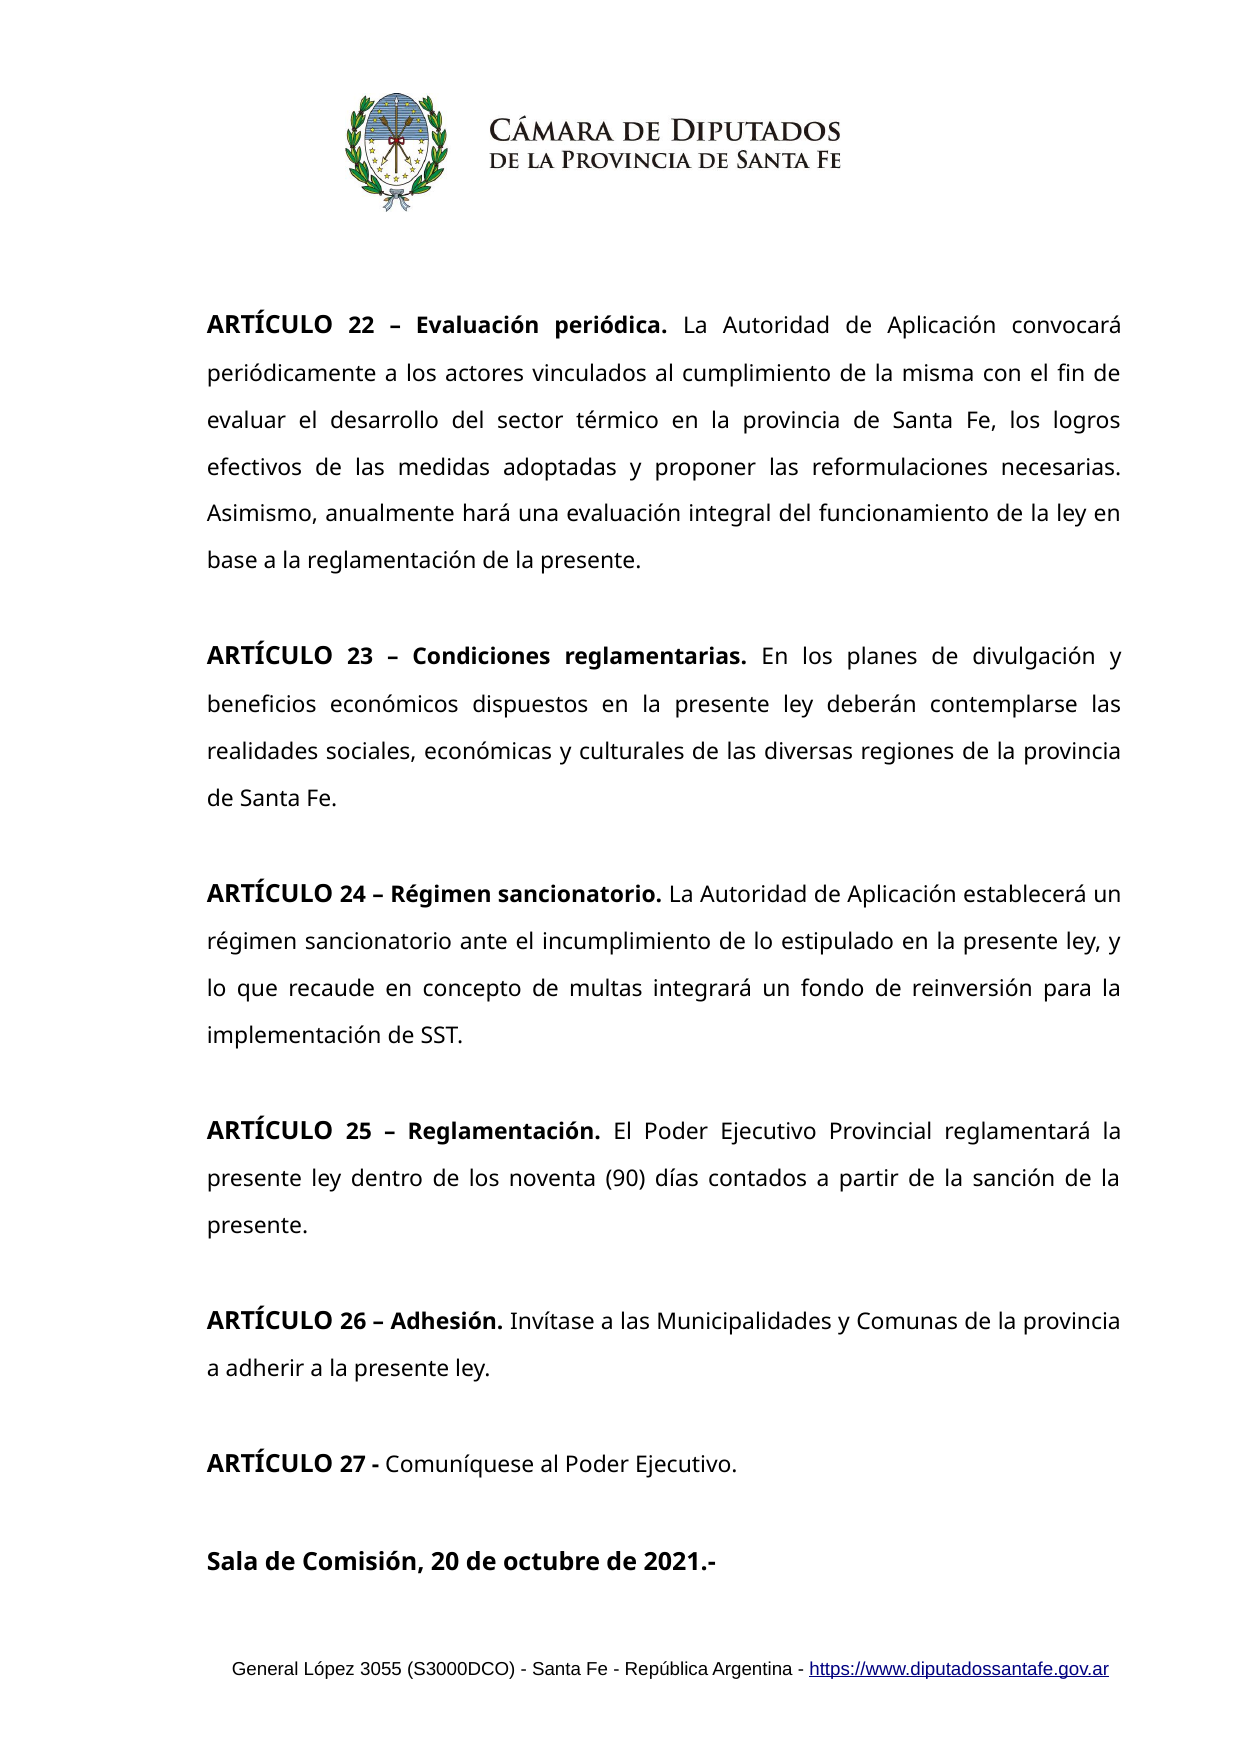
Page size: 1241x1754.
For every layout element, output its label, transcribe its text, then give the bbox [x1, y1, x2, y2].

text ARTÍCULO 24 – Régimen sancionatorio. La Autoridad de Aplicación establecerá un régimen sancionatorio ante el incumplimiento de lo estipulado en la presente ley, y lo que recaude en concepto de multas integrará un fondo de reinversión para la implementación de SST. [207, 875, 1122, 1050]
text Sala de Comisión, 20 de octubre de 2021.- [207, 1544, 1122, 1578]
text ARTÍCULO 27 - Comuníquese al Poder Ejecutivo. [207, 1446, 1122, 1480]
picture [345, 93, 841, 216]
text ARTÍCULO 25 – Reglamentación. El Poder Ejecutivo Provincial reglamentará la presente ley dentro de los noventa (90) días contados a partir de la sanción de la presente. [207, 1112, 1122, 1240]
text ARTÍCULO 26 – Adhesión. Invítase a las Municipalidades y Comunas de la provincia a adherir a la presente ley. [207, 1303, 1122, 1384]
text ARTÍCULO 23 – Condiciones reglamentarias. En los planes de divulgación y beneficios económicos dispuestos en la presente ley deberán contemplarse las realidades sociales, económicas y culturales de las diversas regiones de la provincia de Santa Fe. [207, 638, 1122, 813]
text ARTÍCULO 22 – Evaluación periódica. La Autoridad de Aplicación convocará periódicamente a los actores vinculados al cumplimiento de la misma con el fin de evaluar el desarrollo del sector térmico en la provincia de Santa Fe, los logros efectivos de las medidas adoptadas y proponer las reformulaciones necesarias. Asimismo, anualmente hará una evaluación integral del funcionamiento de la ley en base a la reglamentación de la presente. [207, 307, 1122, 576]
